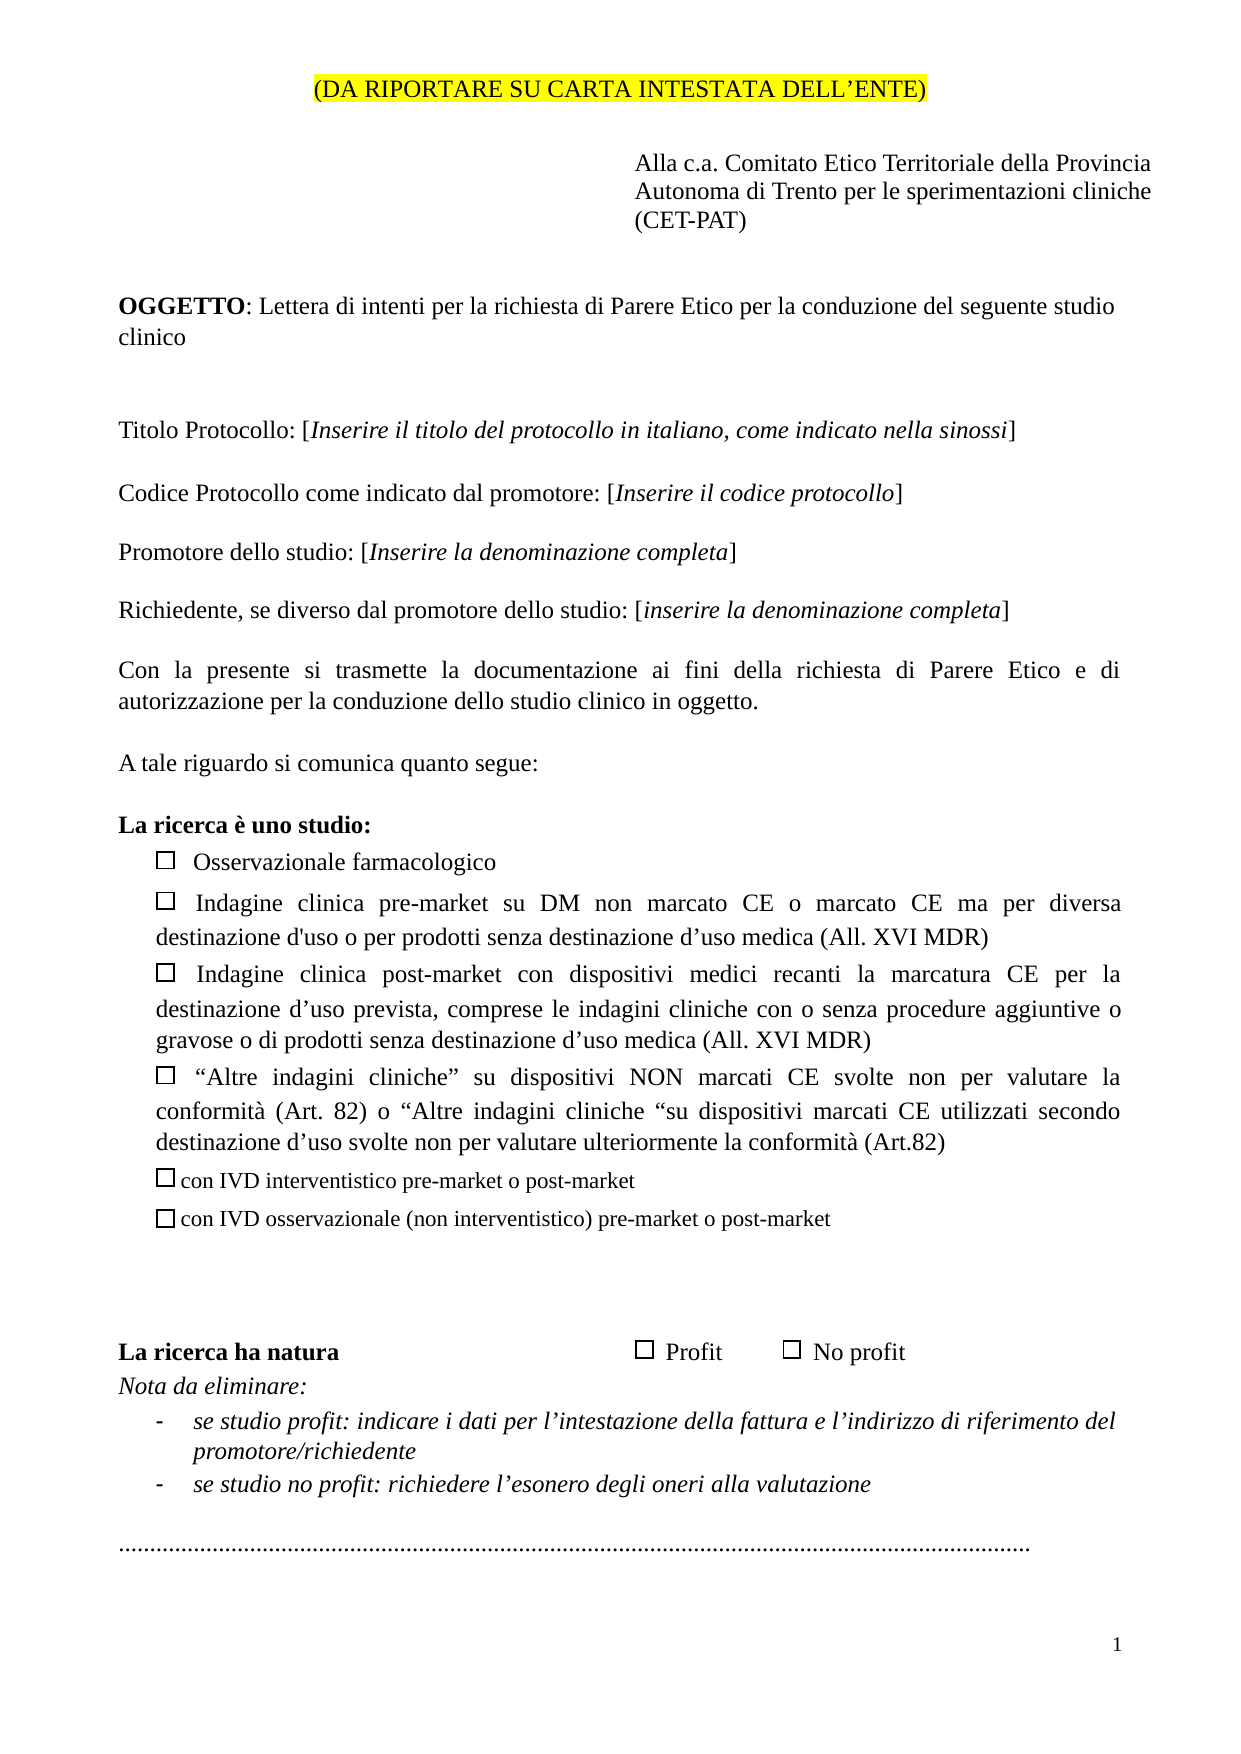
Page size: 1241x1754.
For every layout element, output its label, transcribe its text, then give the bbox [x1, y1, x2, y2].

text La ricerca ha natura [118, 1331, 634, 1369]
text Profit [659, 1331, 782, 1369]
text Indagine clinica pre-market su DM non marcato CE o marcato CE ma per diversa destinazione d'uso o per prodotti senza destinazione d’uso medica (All. XVI MDR) [156, 882, 1122, 951]
text con IVD interventistico pre-market o post-market [156, 1158, 1122, 1197]
text Promotore dello studio: [Inserire la denominazione completa] [118, 537, 1122, 566]
text Alla c.a. Comitato Etico Territoriale della Provincia Autonoma di Trento per le sperimentazioni cliniche (CET-PAT) [634, 148, 1152, 234]
text La ricerca è uno studio: [118, 810, 1122, 839]
text Titolo Protocollo: [Inserire il titolo del protocollo in italiano, come indicato nella sinossi] [118, 416, 1122, 444]
list se studio profit: indicare i dati per l’intestazione della fattura e l’indirizzo di riferimento del promotore/richiedente [156, 1402, 1122, 1465]
text con IVD osservazionale (non interventistico) pre-market o post-market [180, 1199, 1122, 1238]
list se studio no profit: richiedere l’esonero degli oneri alla valutazione [156, 1465, 1122, 1499]
text Codice Protocollo come indicato dal promotore: [Inserire il codice protocollo] [118, 478, 1122, 506]
text “Altre indagini cliniche” su dispositivi NON marcati CE svolte non per valutare la conformità (Art. 82) o “Altre indagini cliniche “su dispositivi marcati CE utilizzati secondo destinazione d’uso svolte non per valutare ulteriormente la conformità (Art.82) [156, 1056, 1122, 1156]
text Nota da eliminare: [118, 1371, 1122, 1400]
text .................................................................................................................................................. [118, 1528, 1122, 1557]
text Richiedente, se diverso dal promotore dello studio: [inserire la denominazione completa] [118, 595, 1122, 624]
text [118, 841, 156, 879]
text Osservazionale farmacologico [180, 841, 1122, 879]
text OGGETTO: Lettera di intenti per la richiesta di Parere Etico per la conduzione del seguente studio clinico [118, 291, 1122, 351]
text Indagine clinica post-market con dispositivi medici recanti la marcatura CE per la destinazione d’uso prevista, comprese le indagini cliniche con o senza procedure aggiuntive o gravose o di prodotti senza destinazione d’uso medica (All. XVI MDR) [156, 953, 1122, 1054]
text A tale riguardo si comunica quanto segue: [118, 748, 1122, 777]
text Con la presente si trasmette la documentazione ai fini della richiesta di Parere Etico e di autorizzazione per la conduzione dello studio clinico in oggetto. [118, 655, 1122, 714]
text No profit [807, 1331, 1122, 1369]
